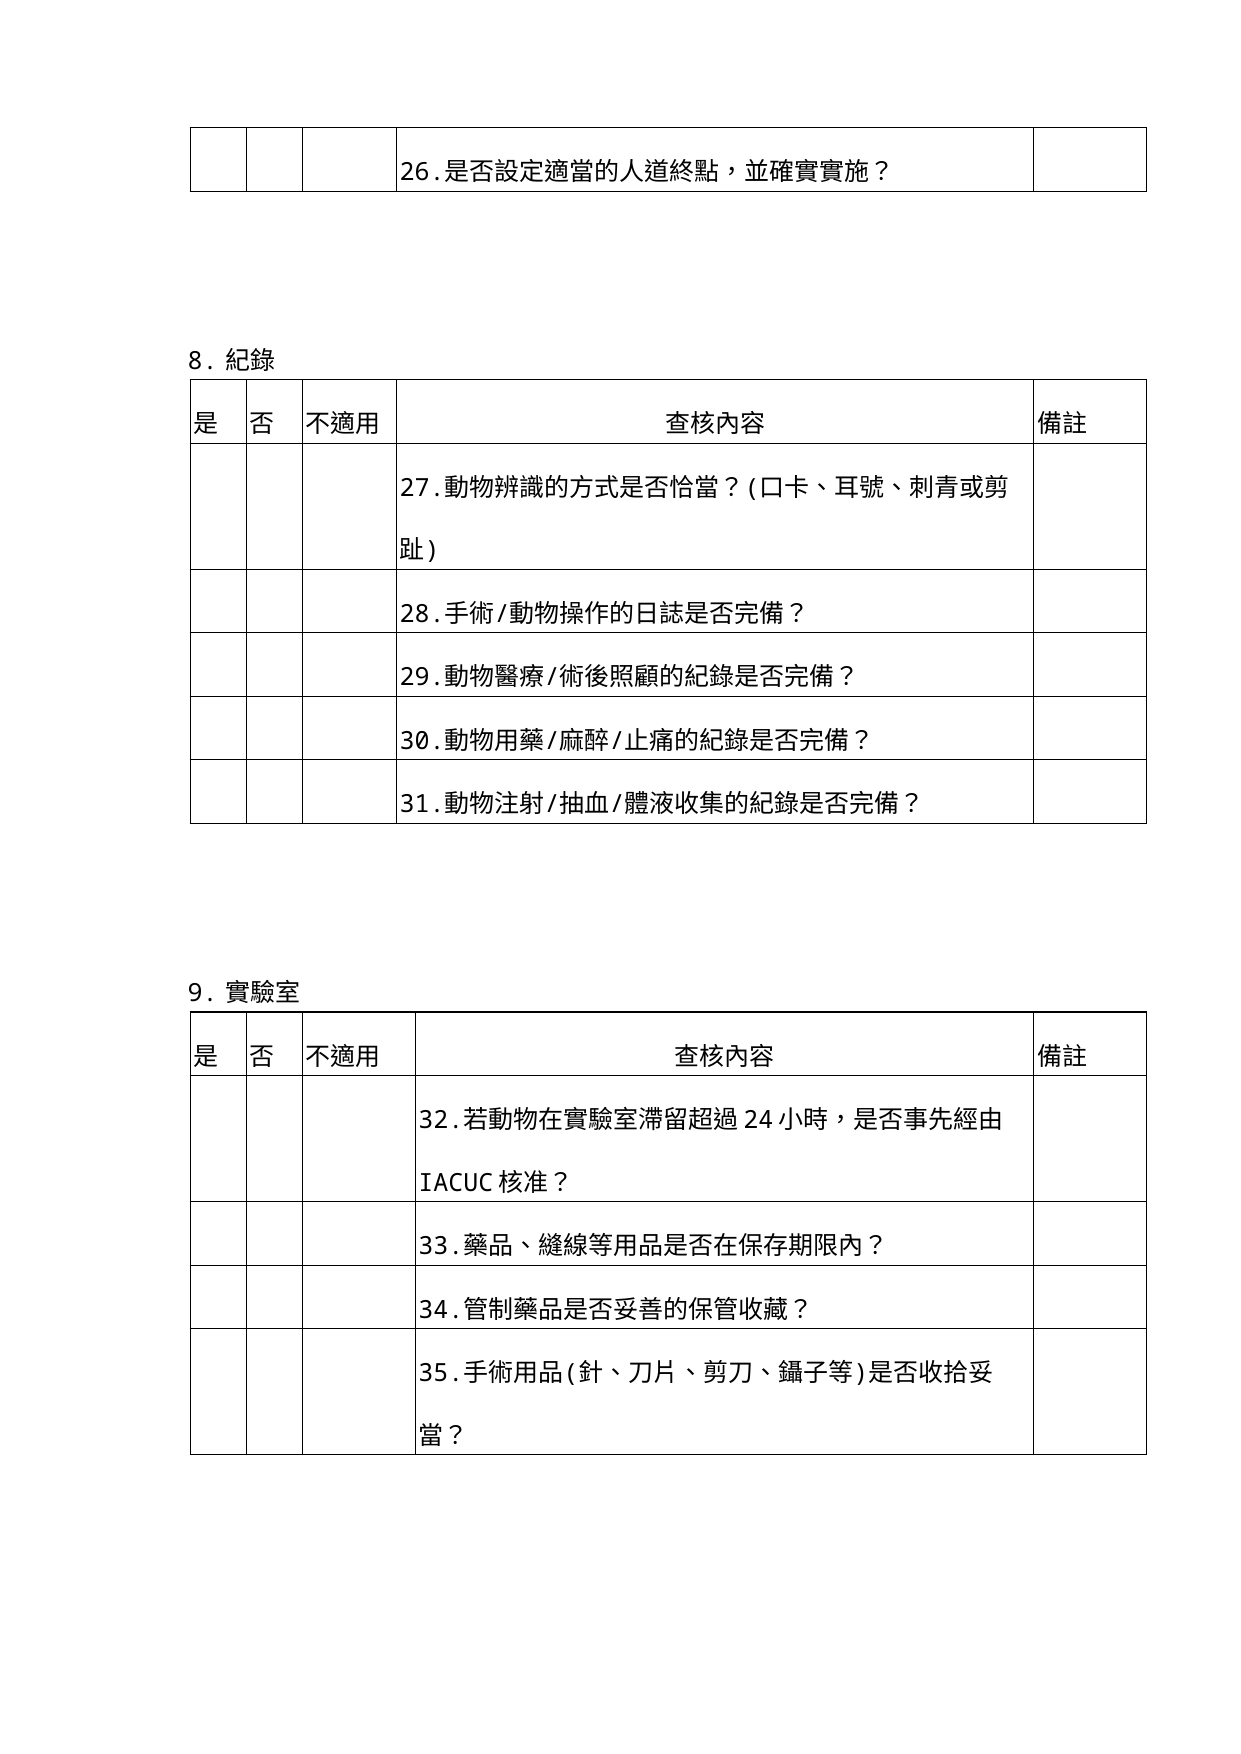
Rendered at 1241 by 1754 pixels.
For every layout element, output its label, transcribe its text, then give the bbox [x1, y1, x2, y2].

table_header 是 [191, 380, 246, 443]
table_cell 34.管制藥品是否妥善的保管收藏？ [416, 1266, 1033, 1328]
table_cell 31.動物注射/抽血/體液收集的紀錄是否完備？ [397, 760, 1033, 823]
table_cell 26.是否設定適當的人道終點，並確實實施？ [397, 128, 1033, 191]
table_cell 32.若動物在實驗室滯留超過24小時，是否事先經由IACUC核准？ [416, 1076, 1033, 1201]
table_cell [247, 760, 302, 823]
table_cell [1034, 697, 1146, 759]
table_cell [303, 128, 396, 191]
table_header 備註 [1034, 1013, 1146, 1075]
table_cell [247, 633, 302, 696]
table_cell [191, 697, 246, 759]
table_cell 30.動物用藥/麻醉/止痛的紀錄是否完備？ [397, 697, 1033, 759]
table_cell [247, 128, 302, 191]
table_header 備註 [1034, 380, 1146, 443]
table_cell [247, 1076, 302, 1201]
table_cell [303, 570, 396, 632]
table_cell [247, 1329, 302, 1454]
table_cell [303, 760, 396, 823]
table_cell [1034, 1266, 1146, 1328]
list 實驗室 [187, 949, 1053, 1011]
table_cell [1034, 633, 1146, 696]
table_cell [1034, 570, 1146, 632]
table_cell 33.藥品、縫線等用品是否在保存期限內？ [416, 1202, 1033, 1264]
table_cell [247, 697, 302, 759]
table_cell [1034, 1329, 1146, 1454]
table_cell [247, 570, 302, 632]
table_header 查核內容 [397, 380, 1033, 443]
table_cell [303, 697, 396, 759]
table_cell 28.手術/動物操作的日誌是否完備？ [397, 570, 1033, 632]
table_cell [303, 444, 396, 569]
table_cell 29.動物醫療/術後照顧的紀錄是否完備？ [397, 633, 1033, 696]
table_header 查核內容 [416, 1013, 1033, 1075]
table_cell [1034, 444, 1146, 569]
table_cell 27.動物辨識的方式是否恰當？(口卡、耳號、刺青或剪趾) [397, 444, 1033, 569]
table_header 是 [191, 1013, 246, 1075]
table_cell [247, 1202, 302, 1264]
table_cell [303, 1266, 415, 1328]
table_cell [191, 128, 246, 191]
table_header 否 [247, 380, 302, 443]
table_cell [191, 760, 246, 823]
table_cell [247, 444, 302, 569]
table_cell [191, 1076, 246, 1201]
table_cell [247, 1266, 302, 1328]
table_header 不適用 [303, 380, 396, 443]
table_header 否 [247, 1013, 302, 1075]
table_cell 35.手術用品(針、刀片、剪刀、鑷子等)是否收拾妥當？ [416, 1329, 1033, 1454]
table_cell [1034, 1202, 1146, 1264]
table_cell [191, 633, 246, 696]
table_cell [191, 570, 246, 632]
table_cell [303, 1329, 415, 1454]
table_header 不適用 [303, 1013, 415, 1075]
list 紀錄 [187, 317, 1053, 379]
table_cell [303, 1202, 415, 1264]
table_cell [1034, 128, 1146, 191]
table_cell [1034, 760, 1146, 823]
table_cell [191, 1266, 246, 1328]
table_cell [1034, 1076, 1146, 1201]
table_cell [303, 1076, 415, 1201]
table_cell [191, 1329, 246, 1454]
table_cell [303, 633, 396, 696]
table_cell [191, 1202, 246, 1264]
table_cell [191, 444, 246, 569]
